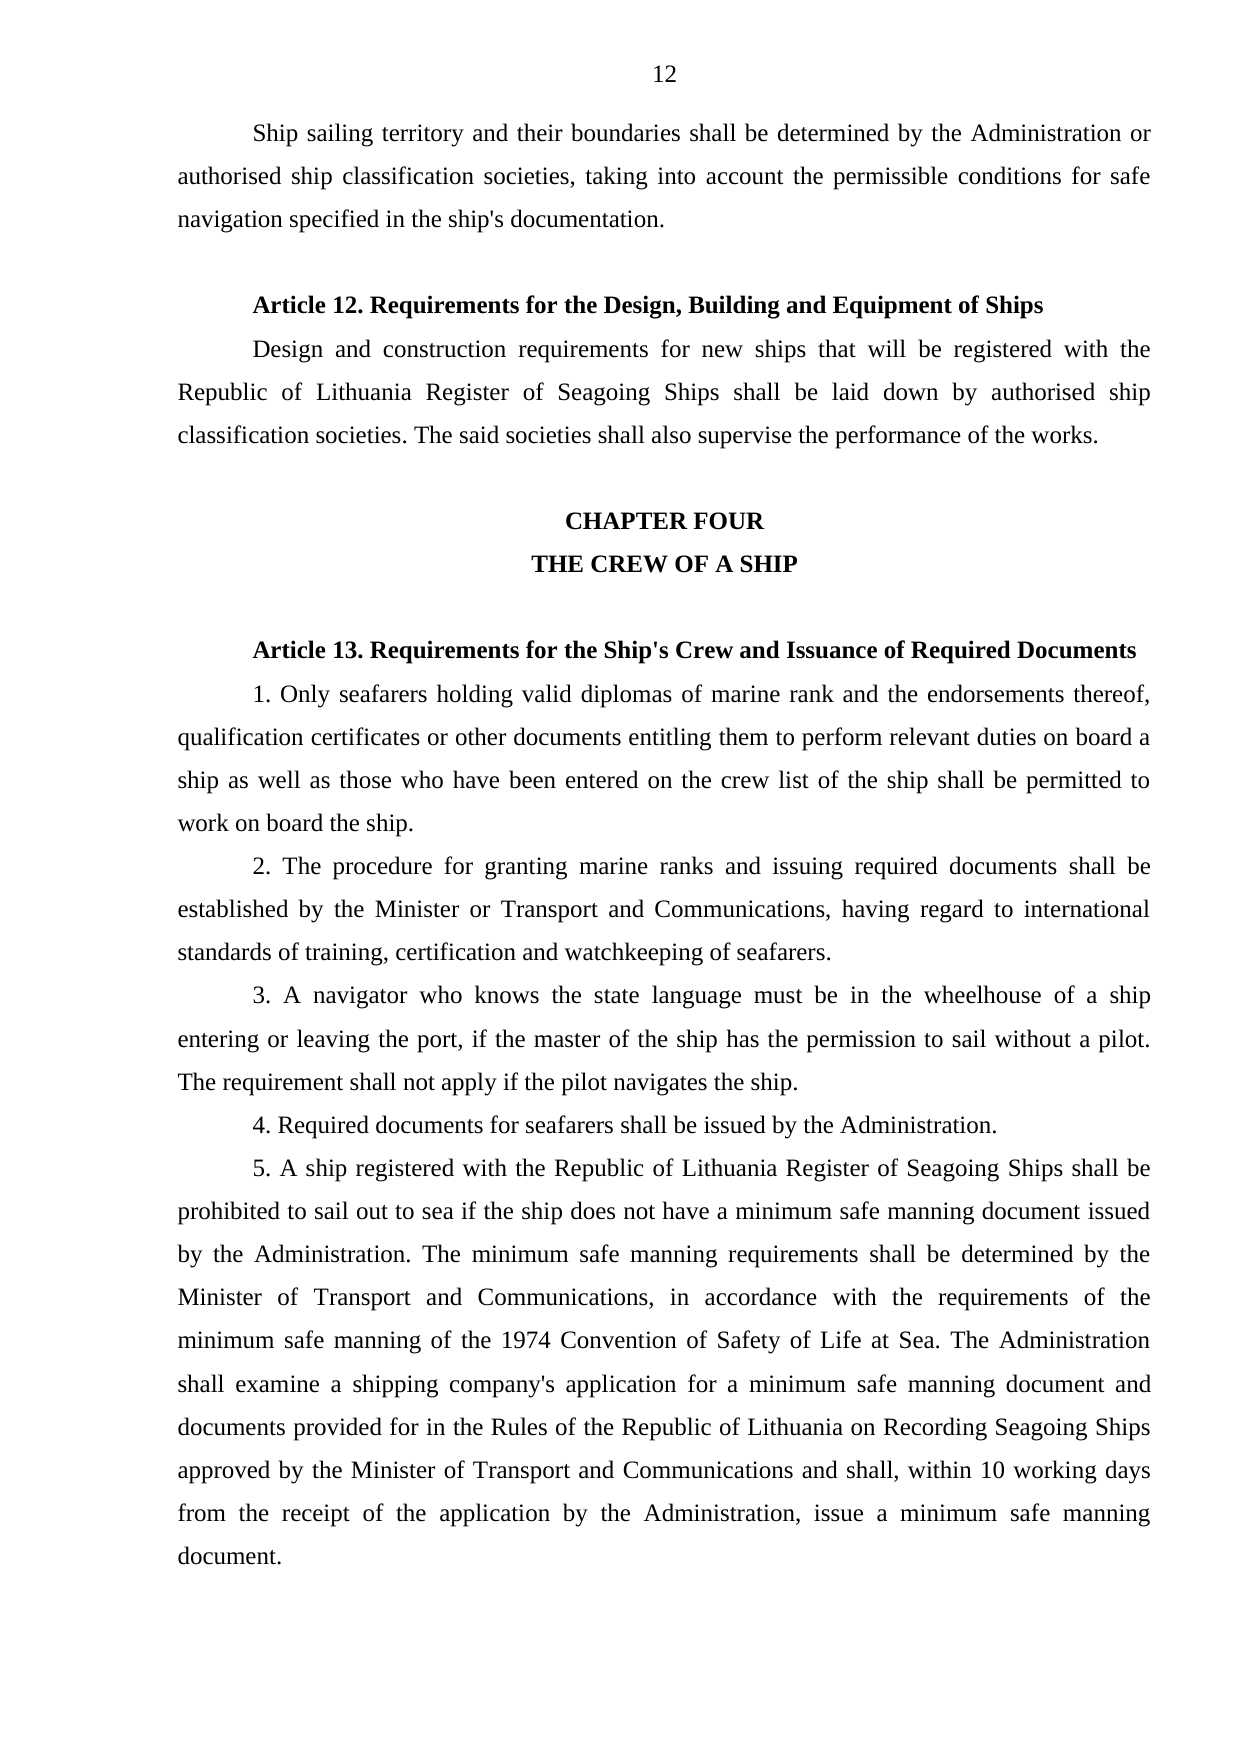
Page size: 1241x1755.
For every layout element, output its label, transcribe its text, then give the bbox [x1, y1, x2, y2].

text Design and construction requirements for new ships that will be registered with the Republic of Lithuania Register of Seagoing Ships shall be laid down by authorised ship classification societies. The said societies shall also supervise the performance of the works. [177, 334, 1152, 449]
text 3. A navigator who knows the state language must be in the wheelhouse of a ship entering or leaving the port, if the master of the ship has the permission to sail without a pilot. The requirement shall not apply if the pilot navigates the ship. [177, 981, 1152, 1096]
text 4. Required documents for seafarers shall be issued by the Administration. [177, 1110, 1152, 1139]
text 5. A ship registered with the Republic of Lithuania Register of Seagoing Ships shall be prohibited to sail out to sea if the ship does not have a minimum safe manning document issued by the Administration. The minimum safe manning requirements shall be determined by the Minister of Transport and Communications, in accordance with the requirements of the minimum safe manning of the 1974 Convention of Safety of Life at Sea. The Administration shall examine a shipping company's application for a minimum safe manning document and documents provided for in the Rules of the Republic of Lithuania on Recording Seagoing Ships approved by the Minister of Transport and Communications and shall, within 10 working days from the receipt of the application by the Administration, issue a minimum safe manning document. [177, 1153, 1152, 1570]
text Article 12. Requirements for the Design, Building and Equipment of Ships [177, 291, 1152, 319]
text 1. Only seafarers holding valid diplomas of marine rank and the endorsements thereof, qualification certificates or other documents entitling them to perform relevant duties on board a ship as well as those who have been entered on the crew list of the ship shall be permitted to work on board the ship. [177, 679, 1152, 837]
text 2. The procedure for granting marine ranks and issuing required documents shall be established by the Minister or Transport and Communications, having regard to international standards of training, certification and watchkeeping of seafarers. [177, 851, 1152, 966]
text CHAPTER FOUR [177, 506, 1152, 535]
text Article 13. Requirements for the Ship's Crew and Issuance of Required Documents [177, 636, 1152, 664]
text THE CREW OF A SHIP [177, 549, 1152, 578]
text Ship sailing territory and their boundaries shall be determined by the Administration or authorised ship classification societies, taking into account the permissible conditions for safe navigation specified in the ship's documentation. [177, 118, 1152, 233]
